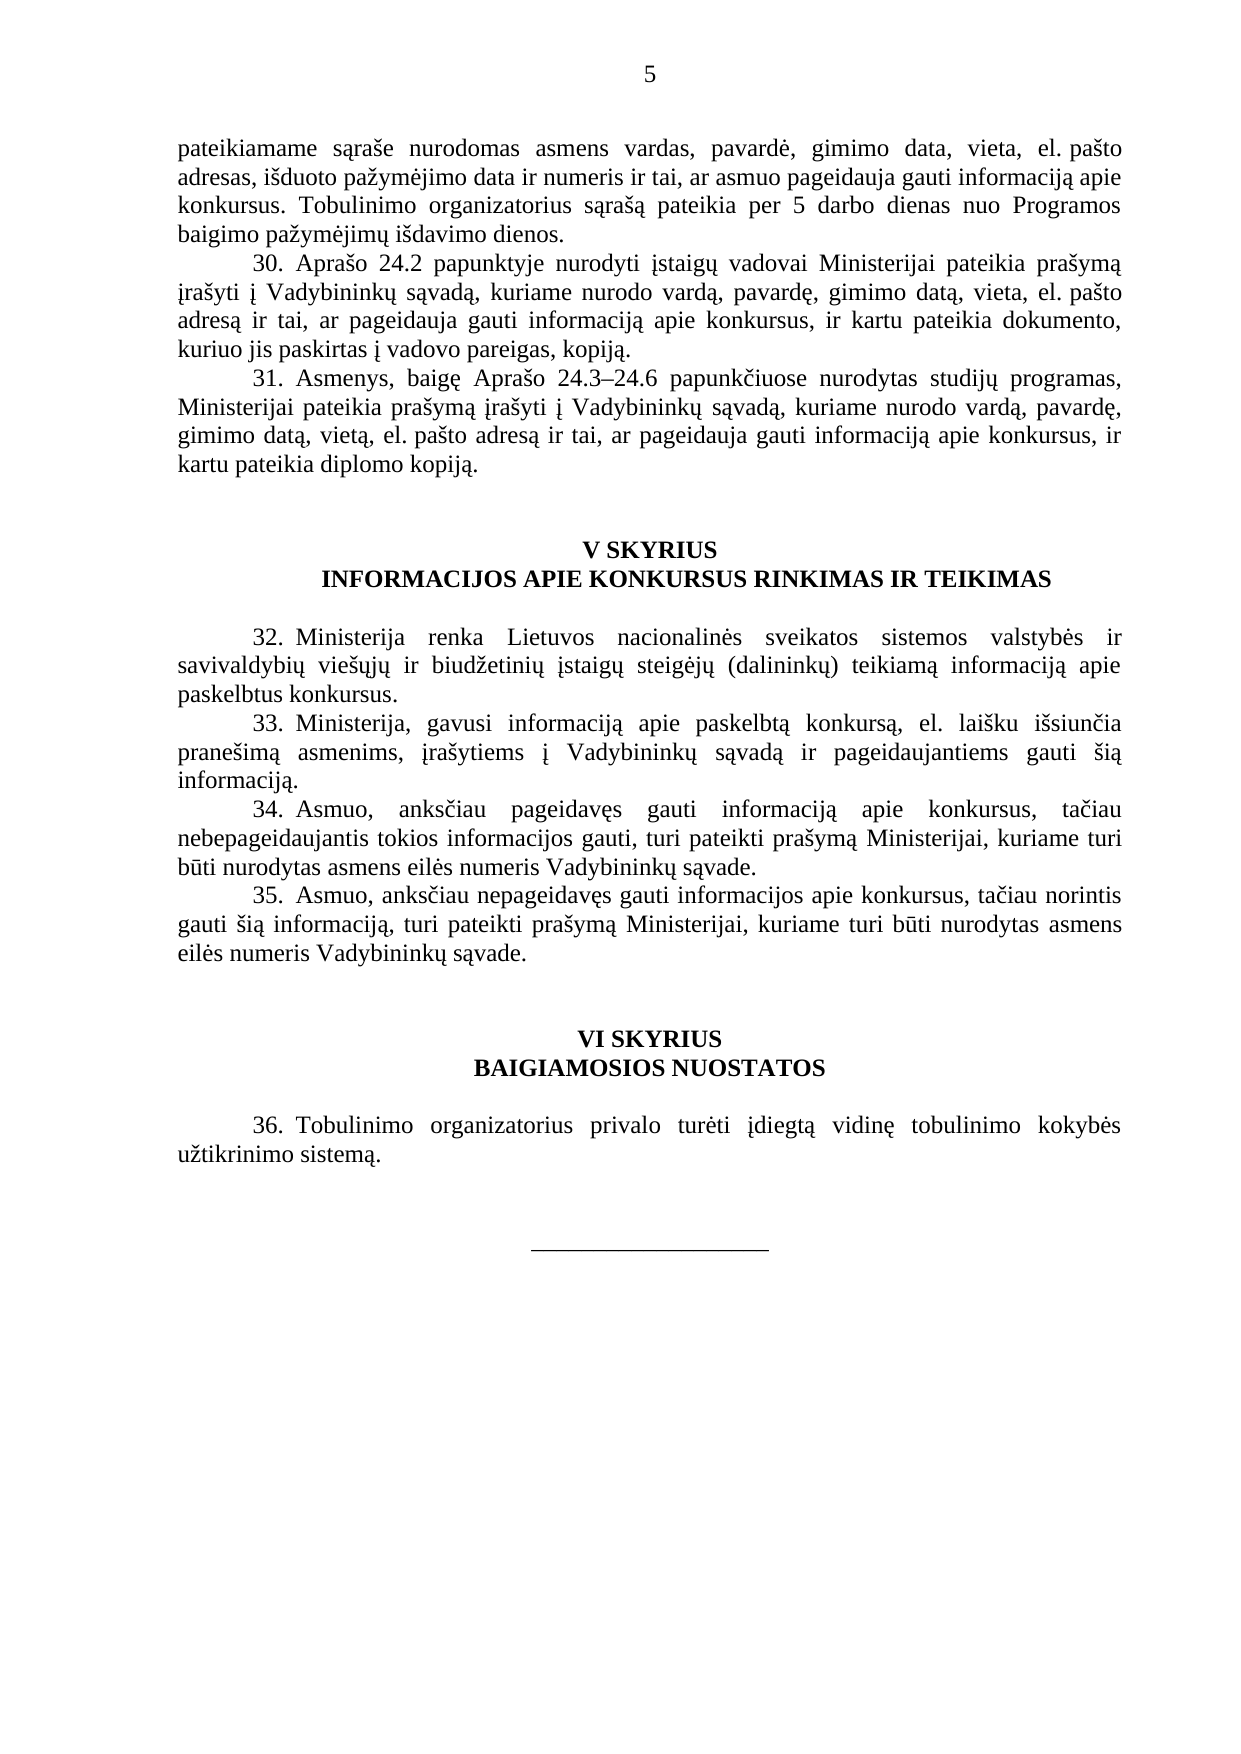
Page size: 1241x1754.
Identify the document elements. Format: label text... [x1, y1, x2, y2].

text 30. Aprašo 24.2 papunktyje nurodyti įstaigų vadovai Ministerijai pateikia prašymą įrašyti į Vadybininkų sąvadą, kuriame nurodo vardą, pavardę, gimimo datą, vieta, el. pašto adresą ir tai, ar pageidauja gauti informaciją apie konkursus, ir kartu pateikia dokumento, kuriuo jis paskirtas į vadovo pareigas, kopiją. [177, 248, 1122, 363]
text 33. Ministerija, gavusi informaciją apie paskelbtą konkursą, el. laišku išsiunčia pranešimą asmenims, įrašytiems į Vadybininkų sąvadą ir pageidaujantiems gauti šią informaciją. [177, 708, 1122, 794]
text pateikiamame sąraše nurodomas asmens vardas, pavardė, gimimo data, vieta, el. pašto adresas, išduoto pažymėjimo data ir numeris ir tai, ar asmuo pageidauja gauti informaciją apie konkursus. Tobulinimo organizatorius sąrašą pateikia per 5 darbo dienas nuo Programos baigimo pažymėjimų išdavimo dienos. [177, 133, 1122, 248]
text 34. Asmuo, anksčiau pageidavęs gauti informaciją apie konkursus, tačiau nebepageidaujantis tokios informacijos gauti, turi pateikti prašymą Ministerijai, kuriame turi būti nurodytas asmens eilės numeris Vadybininkų sąvade. [177, 794, 1122, 880]
text VI SKYRIUS [177, 1024, 1122, 1053]
text 35. Asmuo, anksčiau nepageidavęs gauti informacijos apie konkursus, tačiau norintis gauti šią informaciją, turi pateikti prašymą Ministerijai, kuriame turi būti nurodytas asmens eilės numeris Vadybininkų sąvade. [177, 880, 1122, 967]
text BAIGIAMOSIOS NUOSTATOS [177, 1053, 1122, 1082]
text 36. Tobulinimo organizatorius privalo turėti įdiegtą vidinę tobulinimo kokybės užtikrinimo sistemą. [177, 1110, 1122, 1168]
text V SKYRIUS [177, 535, 1122, 564]
text ___________________ [177, 1225, 1122, 1254]
text 32. Ministerija renka Lietuvos nacionalinės sveikatos sistemos valstybės ir savivaldybių viešųjų ir biudžetinių įstaigų steigėjų (dalininkų) teikiamą informaciją apie paskelbtus konkursus. [177, 622, 1122, 708]
text INFORMACIJOS APIE KONKURSUS RINKIMAS IR TEIKIMAS [177, 564, 1122, 593]
text 31. Asmenys, baigę Aprašo 24.3–24.6 papunkčiuose nurodytas studijų programas, Ministerijai pateikia prašymą įrašyti į Vadybininkų sąvadą, kuriame nurodo vardą, pavardę, gimimo datą, vietą, el. pašto adresą ir tai, ar pageidauja gauti informaciją apie konkursus, ir kartu pateikia diplomo kopiją. [177, 363, 1122, 478]
